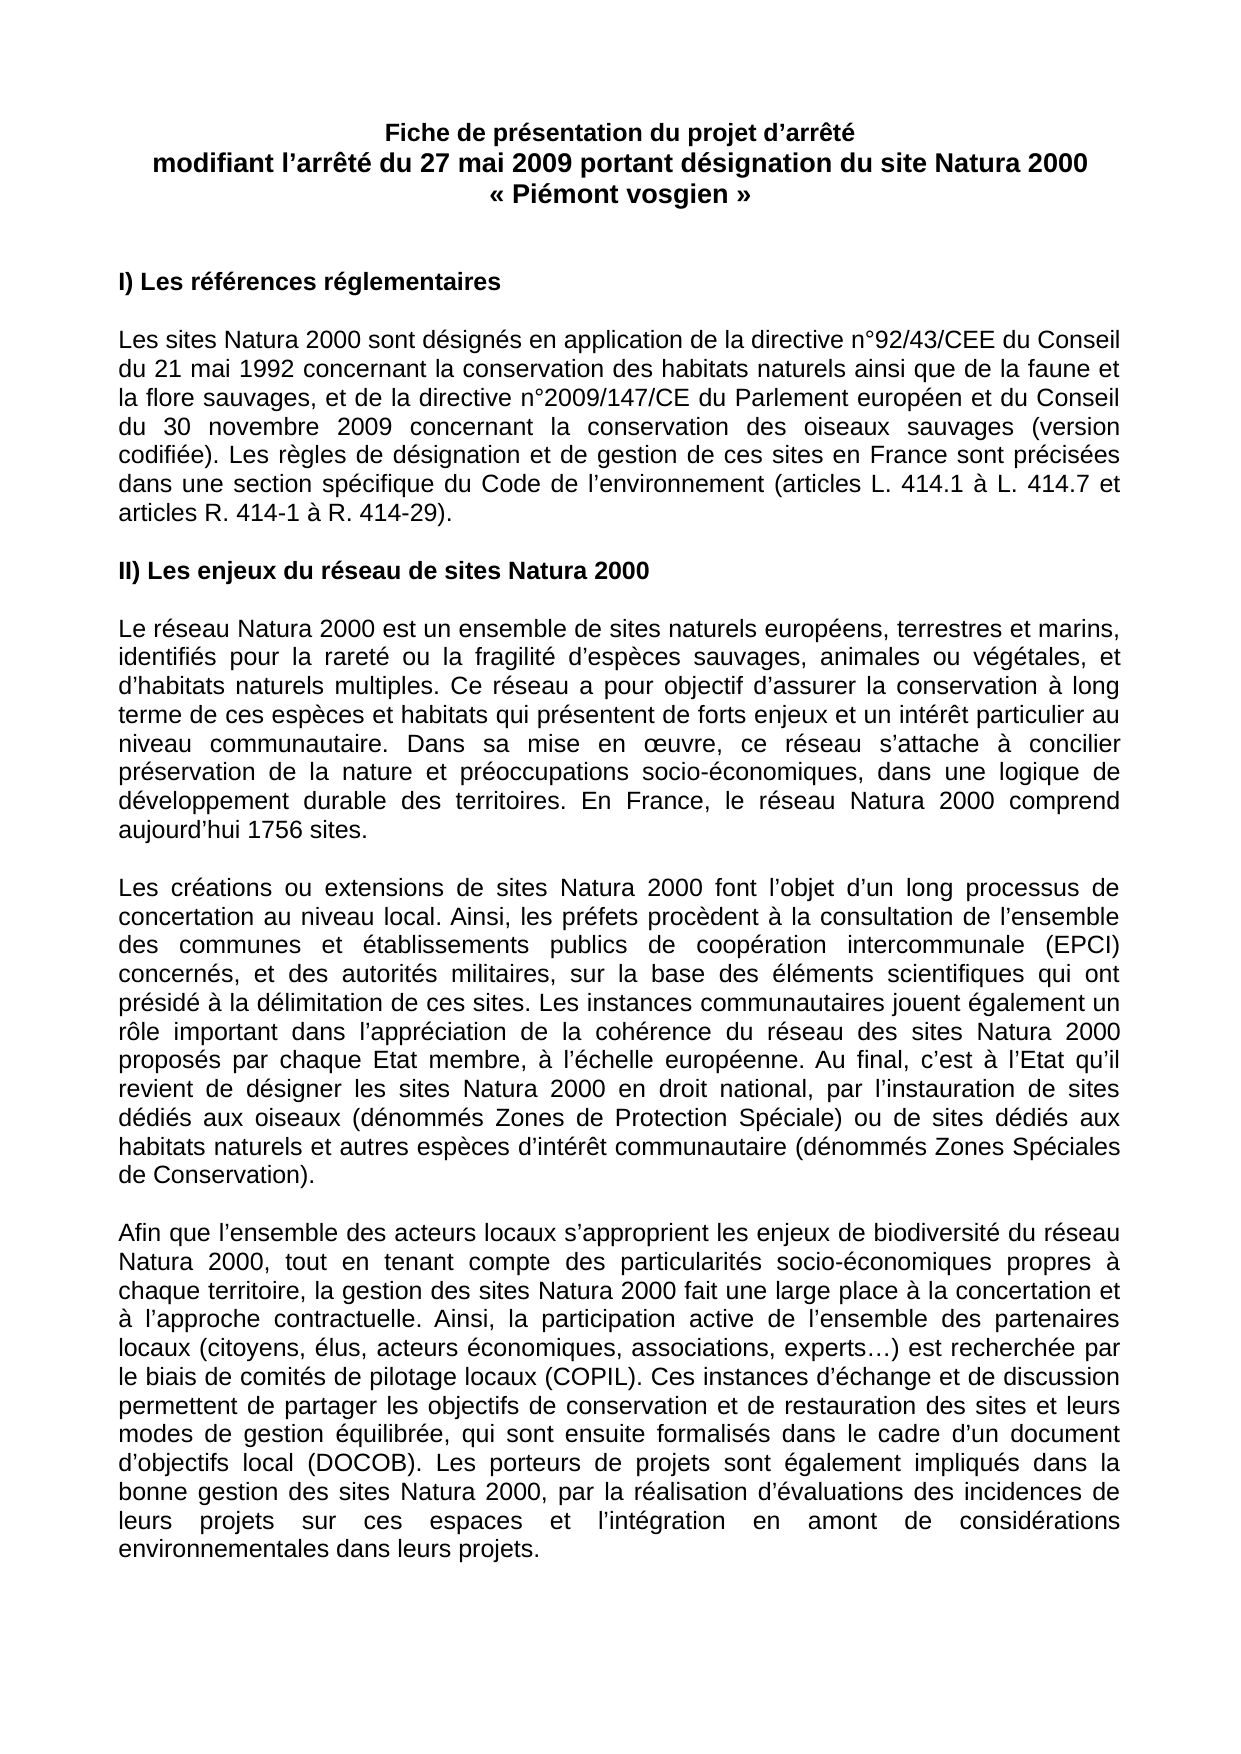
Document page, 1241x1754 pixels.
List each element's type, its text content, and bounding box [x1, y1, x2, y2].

text « Piémont vosgien » [118, 178, 1122, 209]
text Fiche de présentation du projet d’arrêté [118, 118, 1122, 147]
text Le réseau Natura 2000 est un ensemble de sites naturels européens, terrestres et marins, identifiés pour la rareté ou la fragilité d’espèces sauvages, animales ou végétales, et d’habitats naturels multiples. Ce réseau a pour objectif d’assurer la conservation à long terme de ces espèces et habitats qui présentent de forts enjeux et un intérêt particulier au niveau communautaire. Dans sa mise en œuvre, ce réseau s’attache à concilier préservation de la nature et préoccupations socio-économiques, dans une logique de développement durable des territoires. En France, le réseau Natura 2000 comprend aujourd’hui 1756 sites. [118, 613, 1122, 843]
text I) Les références réglementaires [118, 267, 1122, 296]
text Les sites Natura 2000 sont désignés en application de la directive n°92/43/CEE du Conseil du 21 mai 1992 concernant la conservation des habitats naturels ainsi que de la faune et la flore sauvages, et de la directive n°2009/147/CE du Parlement européen et du Conseil du 30 novembre 2009 concernant la conservation des oiseaux sauvages (version codifiée). Les règles de désignation et de gestion de ces sites en France sont précisées dans une section spécifique du Code de l’environnement (articles L. 414.1 à L. 414.7 et articles R. 414-1 à R. 414-29). [118, 325, 1122, 526]
text II) Les enjeux du réseau de sites Natura 2000 [118, 556, 1122, 584]
text Les créations ou extensions de sites Natura 2000 font l’objet d’un long processus de concertation au niveau local. Ainsi, les préfets procèdent à la consultation de l’ensemble des communes et établissements publics de coopération intercommunale (EPCI) concernés, et des autorités militaires, sur la base des éléments scientifiques qui ont présidé à la délimitation de ces sites. Les instances communautaires jouent également un rôle important dans l’appréciation de la cohérence du réseau des sites Natura 2000 proposés par chaque Etat membre, à l’échelle européenne. Au final, c’est à l’Etat qu’il revient de désigner les sites Natura 2000 en droit national, par l’instauration de sites dédiés aux oiseaux (dénommés Zones de Protection Spéciale) ou de sites dédiés aux habitats naturels et autres espèces d’intérêt communautaire (dénommés Zones Spéciales de Conservation). [118, 873, 1122, 1189]
text Afin que l’ensemble des acteurs locaux s’approprient les enjeux de biodiversité du réseau Natura 2000, tout en tenant compte des particularités socio-économiques propres à chaque territoire, la gestion des sites Natura 2000 fait une large place à la concertation et à l’approche contractuelle. Ainsi, la participation active de l’ensemble des partenaires locaux (citoyens, élus, acteurs économiques, associations, experts…) est recherchée par le biais de comités de pilotage locaux (COPIL). Ces instances d’échange et de discussion permettent de partager les objectifs de conservation et de restauration des sites et leurs modes de gestion équilibrée, qui sont ensuite formalisés dans le cadre d’un document d’objectifs local (DOCOB). Les porteurs de projets sont également impliqués dans la bonne gestion des sites Natura 2000, par la réalisation d’évaluations des incidences de leurs projets sur ces espaces et l’intégration en amont de considérations environnementales dans leurs projets. [118, 1218, 1122, 1563]
text modifiant l’arrêté du 27 mai 2009 portant désignation du site Natura 2000 [118, 147, 1122, 178]
